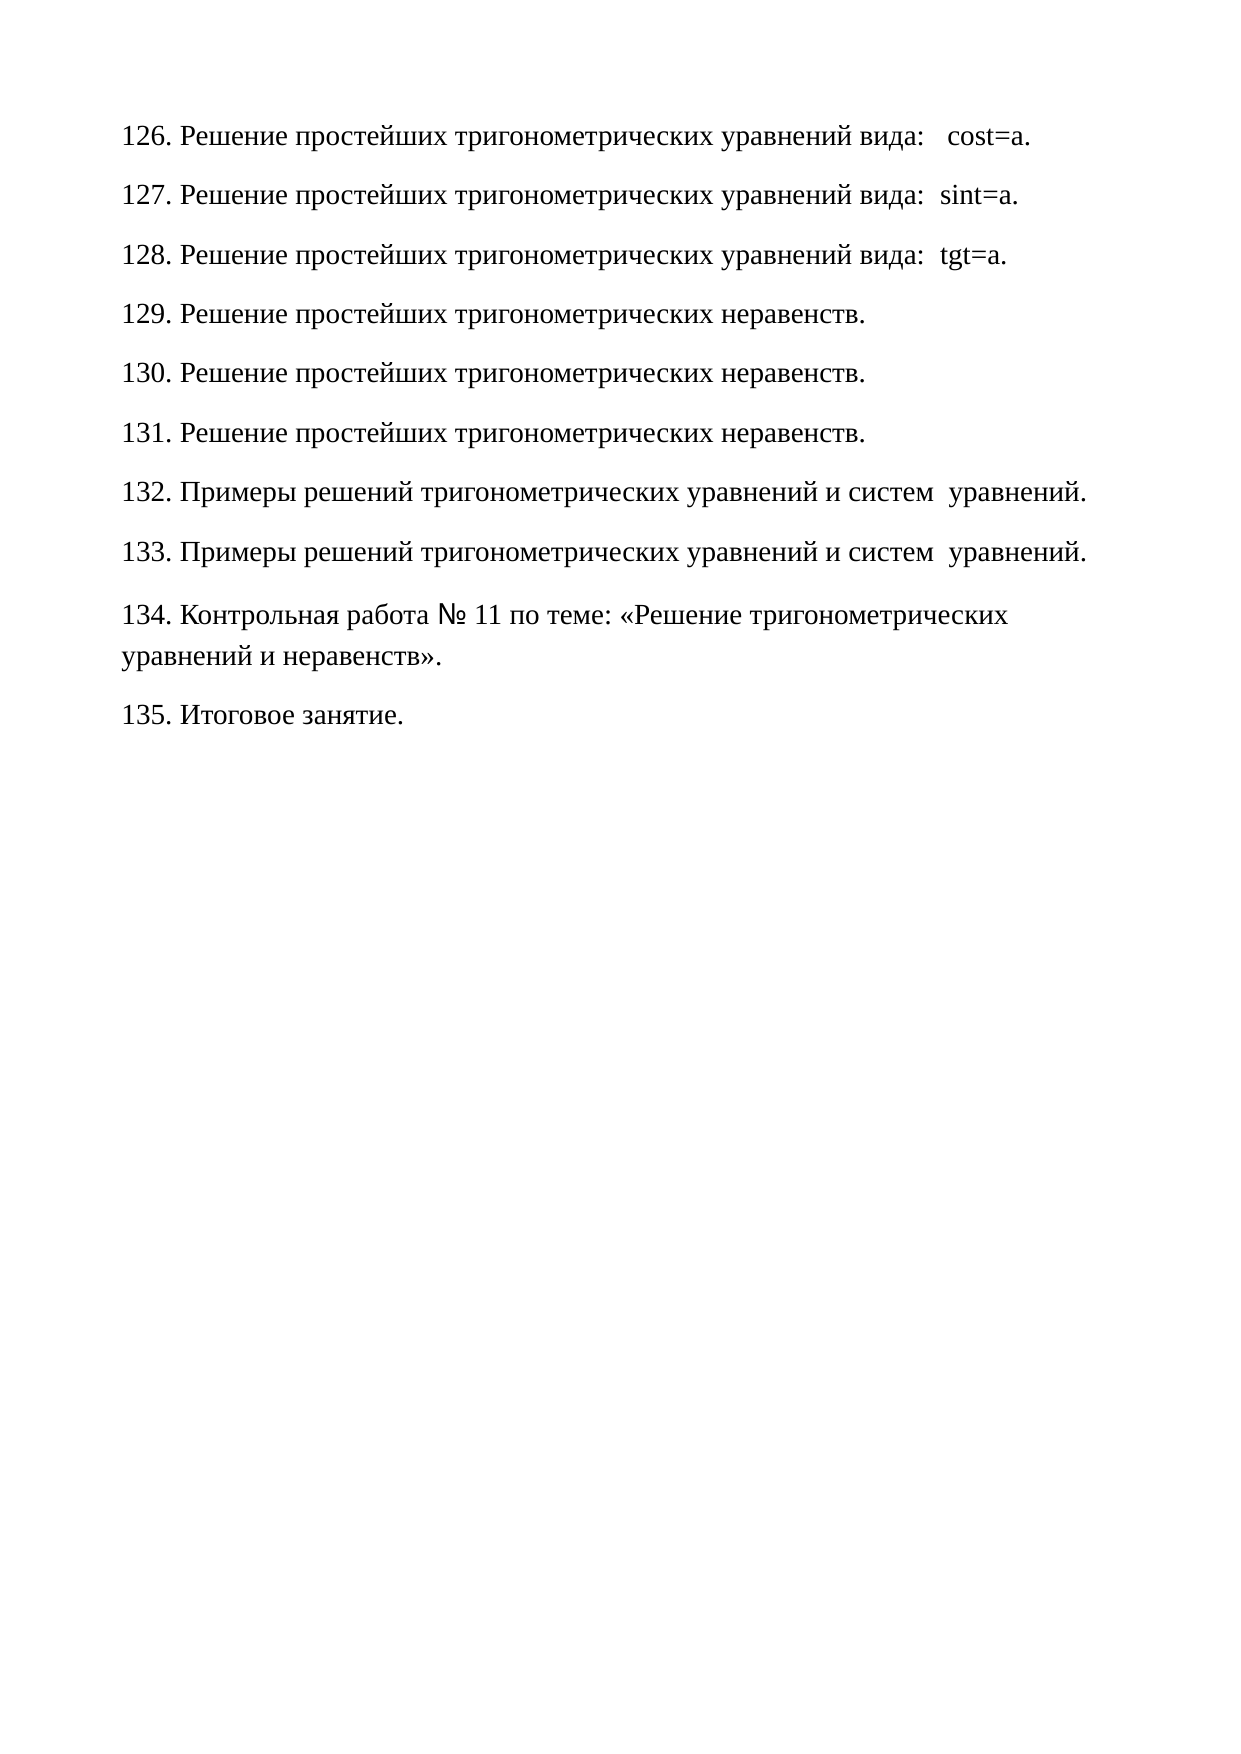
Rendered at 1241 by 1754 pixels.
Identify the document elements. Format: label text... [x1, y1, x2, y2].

text 127. Решение простейших тригонометрических уравнений вида: sint=a. [121, 177, 1152, 211]
text 126. Решение простейших тригонометрических уравнений вида: cost=a. [121, 118, 1152, 152]
text 135. Итоговое занятие. [121, 697, 1152, 731]
text 132. Примеры решений тригонометрических уравнений и систем уравнений. [121, 474, 1152, 508]
text 134. Контрольная работа № 11 по теме: «Решение тригонометрических уравнений и неравенств». [121, 593, 1152, 671]
text 133. Примеры решений тригонометрических уравнений и систем уравнений. [121, 534, 1152, 567]
text 130. Решение простейших тригонометрических неравенств. [121, 356, 1152, 389]
text 129. Решение простейших тригонометрических неравенств. [121, 296, 1152, 330]
text 131. Решение простейших тригонометрических неравенств. [121, 415, 1152, 448]
text 128. Решение простейших тригонометрических уравнений вида: tgt=a. [121, 237, 1152, 270]
